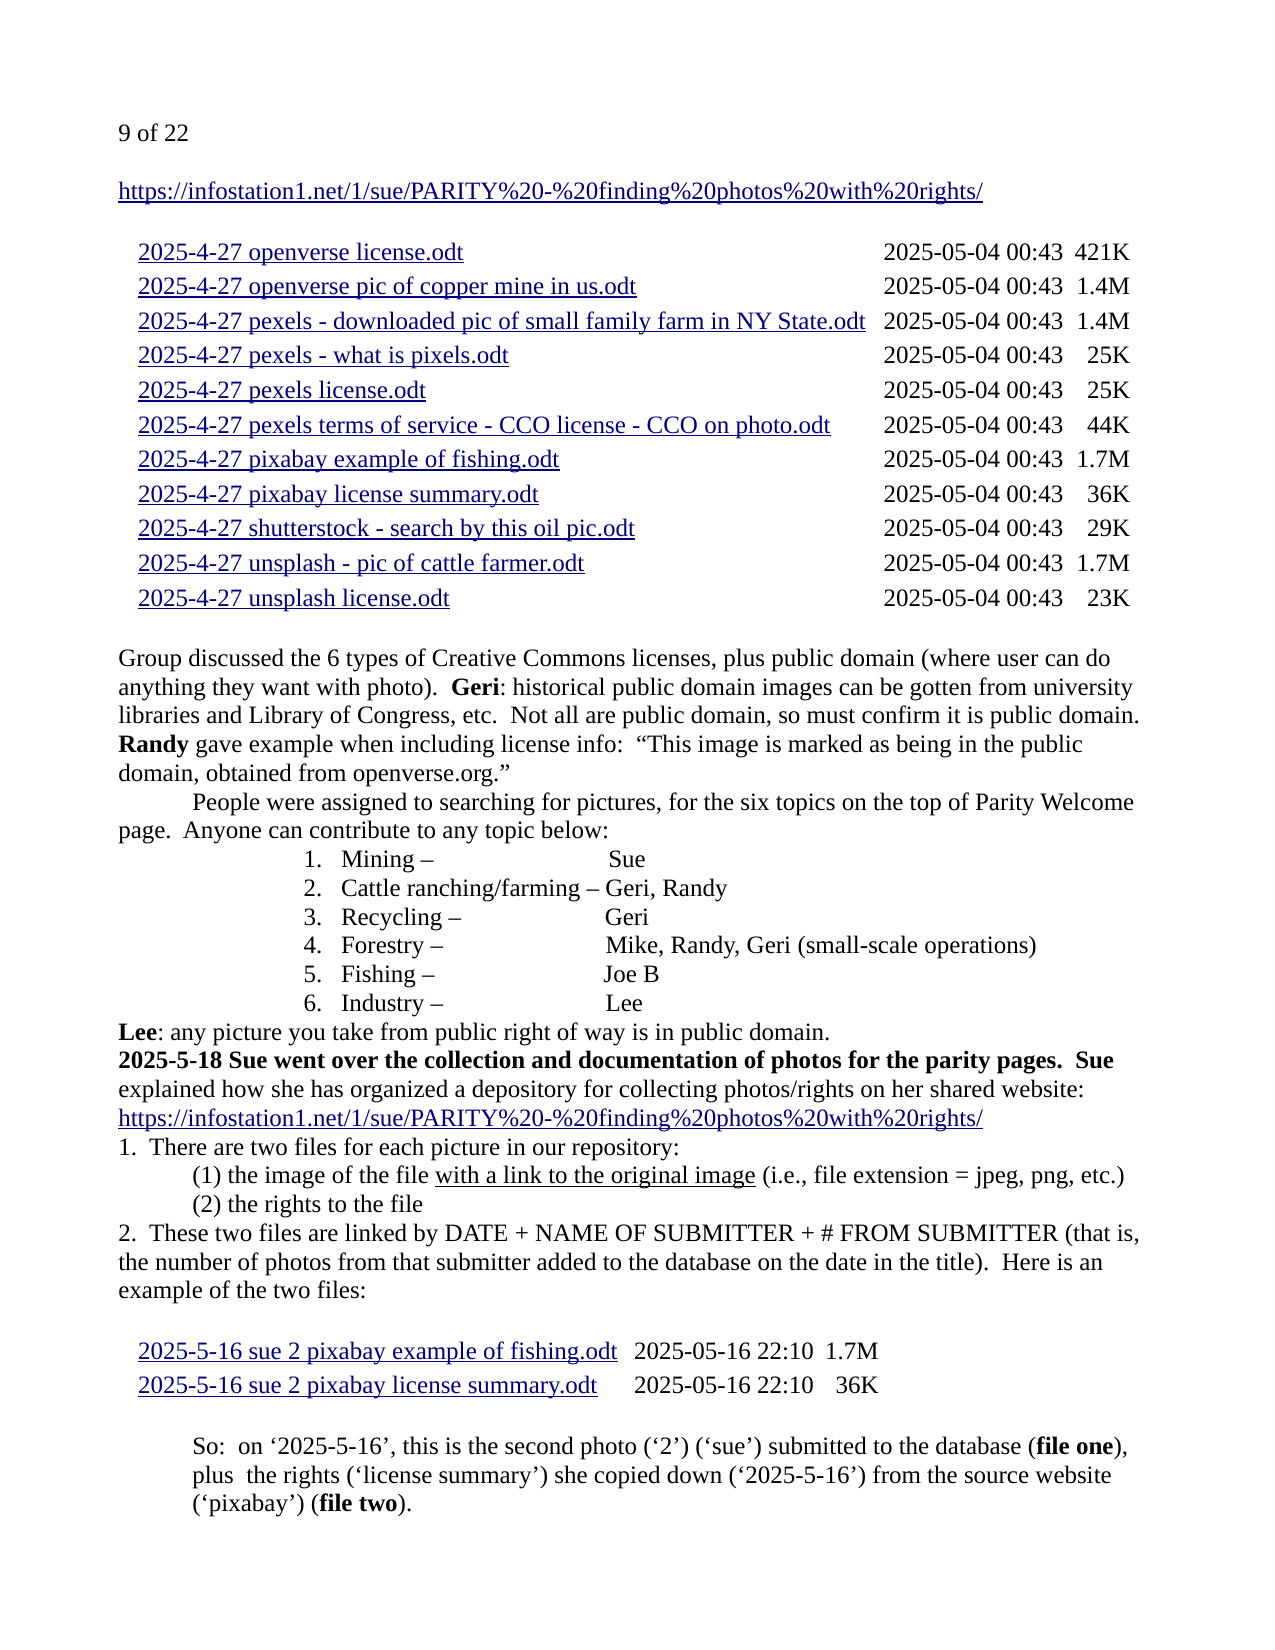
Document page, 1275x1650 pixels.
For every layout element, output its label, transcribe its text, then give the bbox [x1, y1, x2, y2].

text Randy gave example when including license info: “This image is marked as being in the public domain, obtained from openverse.org.” [118, 729, 1157, 787]
table_cell 2025-4-27 pexels - downloaded pic of small family farm in NY State.odt [135, 303, 875, 338]
table_cell [118, 372, 135, 407]
list Recycling – Geri [303, 902, 1157, 931]
list Industry – Lee [303, 988, 1157, 1017]
table_header 1.7M [817, 1333, 881, 1368]
table_cell [1133, 303, 1152, 338]
table_cell [118, 338, 135, 372]
table_cell [1133, 476, 1152, 511]
table_cell [1133, 269, 1152, 303]
table_cell 2025-5-16 sue 2 pixabay license summary.odt [135, 1368, 626, 1402]
table_cell 2025-05-04 00:43 [875, 407, 1066, 441]
table_cell 2025-05-16 22:10 [626, 1368, 817, 1402]
table_header [1133, 234, 1152, 268]
table_cell 1.7M [1066, 441, 1133, 476]
table_cell [118, 476, 135, 511]
table_cell 25K [1066, 372, 1133, 407]
text (2) the rights to the file [192, 1189, 1157, 1218]
table_cell [1133, 511, 1152, 545]
text https://infostation1.net/1/sue/PARITY%20-%20finding%20photos%20with%20rights/ [118, 176, 1157, 205]
table_cell [1133, 580, 1152, 614]
table_cell [118, 545, 135, 580]
text So: on ‘2025-5-16’, this is the second photo (‘2’) (‘sue’) submitted to the database (file one), plus the rights (‘license summary’) she copied down (‘2025-5-16’) from the source website (‘pixabay’) (file two). [192, 1431, 1157, 1517]
table_cell 2025-4-27 openverse pic of copper mine in us.odt [135, 269, 875, 303]
table_cell [118, 441, 135, 476]
table_cell 2025-05-04 00:43 [875, 372, 1066, 407]
table_header [881, 1333, 901, 1368]
table_cell 23K [1066, 580, 1133, 614]
table_cell 2025-4-27 unsplash license.odt [135, 580, 875, 614]
table_cell 2025-05-04 00:43 [875, 338, 1066, 372]
text 1. There are two files for each picture in our repository: [118, 1132, 1157, 1161]
table_cell [118, 269, 135, 303]
table_cell 2025-4-27 pexels - what is pixels.odt [135, 338, 875, 372]
text 2. These two files are linked by DATE + NAME OF SUBMITTER + # FROM SUBMITTER (that is, the number of photos from that submitter added to the database on the date in the title). Here is an example of the two files: [118, 1218, 1157, 1304]
table_header 2025-05-16 22:10 [626, 1333, 817, 1368]
table_cell 1.4M [1066, 303, 1133, 338]
table_cell [1133, 372, 1152, 407]
list Cattle ranching/farming – Geri, Randy [303, 873, 1157, 902]
text 2025-5-18 Sue went over the collection and documentation of photos for the parity pages. Sue explained how she has organized a depository for collecting photos/rights on her shared website: https://infostation1.net/1/sue/PARITY%20-%20finding%20photos%20with%20rights/ [118, 1046, 1157, 1132]
text Lee: any picture you take from public right of way is in public domain. [118, 1017, 1157, 1046]
table_cell 2025-4-27 pexels license.odt [135, 372, 875, 407]
table_cell 1.4M [1066, 269, 1133, 303]
table_cell 1.7M [1066, 545, 1133, 580]
table_header 2025-4-27 openverse license.odt [135, 234, 875, 268]
table_header 2025-5-16 sue 2 pixabay example of fishing.odt [135, 1333, 626, 1368]
table_cell [1133, 338, 1152, 372]
table_cell 25K [1066, 338, 1133, 372]
table_cell 2025-05-04 00:43 [875, 580, 1066, 614]
table_cell [1133, 545, 1152, 580]
table_header 421K [1066, 234, 1133, 268]
table_cell [1133, 441, 1152, 476]
table_cell 2025-05-04 00:43 [875, 545, 1066, 580]
table_cell 2025-05-04 00:43 [875, 303, 1066, 338]
list Mining – Sue [303, 844, 1157, 873]
list Forestry – Mike, Randy, Geri (small-scale operations) [303, 931, 1157, 959]
text Group discussed the 6 types of Creative Commons licenses, plus public domain (where user can do anything they want with photo). Geri: historical public domain images can be gotten from university libraries and Library of Congress, etc. Not all are public domain, so must confirm it is public domain. [118, 643, 1157, 729]
table_cell [118, 1368, 135, 1402]
table_cell [1133, 407, 1152, 441]
table_cell 44K [1066, 407, 1133, 441]
table_header [118, 1333, 135, 1368]
table_cell [118, 303, 135, 338]
table_cell [118, 511, 135, 545]
table_cell 2025-4-27 pixabay example of fishing.odt [135, 441, 875, 476]
text People were assigned to searching for pictures, for the six topics on the top of Parity Welcome page. Anyone can contribute to any topic below: [118, 787, 1157, 844]
text (1) the image of the file with a link to the original image (i.e., file extension = jpeg, png, etc.) [192, 1161, 1157, 1189]
table_cell 2025-4-27 pixabay license summary.odt [135, 476, 875, 511]
table_cell 36K [1066, 476, 1133, 511]
table_cell 2025-05-04 00:43 [875, 441, 1066, 476]
table_cell 2025-4-27 pexels terms of service - CCO license - CCO on photo.odt [135, 407, 875, 441]
table_cell [118, 407, 135, 441]
table_cell 2025-4-27 unsplash - pic of cattle farmer.odt [135, 545, 875, 580]
table_header 2025-05-04 00:43 [875, 234, 1066, 268]
table_cell 2025-4-27 shutterstock - search by this oil pic.odt [135, 511, 875, 545]
table_cell 2025-05-04 00:43 [875, 511, 1066, 545]
table_cell 2025-05-04 00:43 [875, 269, 1066, 303]
table_cell 2025-05-04 00:43 [875, 476, 1066, 511]
table_header [118, 234, 135, 268]
table_cell 36K [817, 1368, 881, 1402]
table_cell 29K [1066, 511, 1133, 545]
list Fishing – Joe B [303, 959, 1157, 988]
table_cell [118, 580, 135, 614]
table_cell [881, 1368, 901, 1402]
